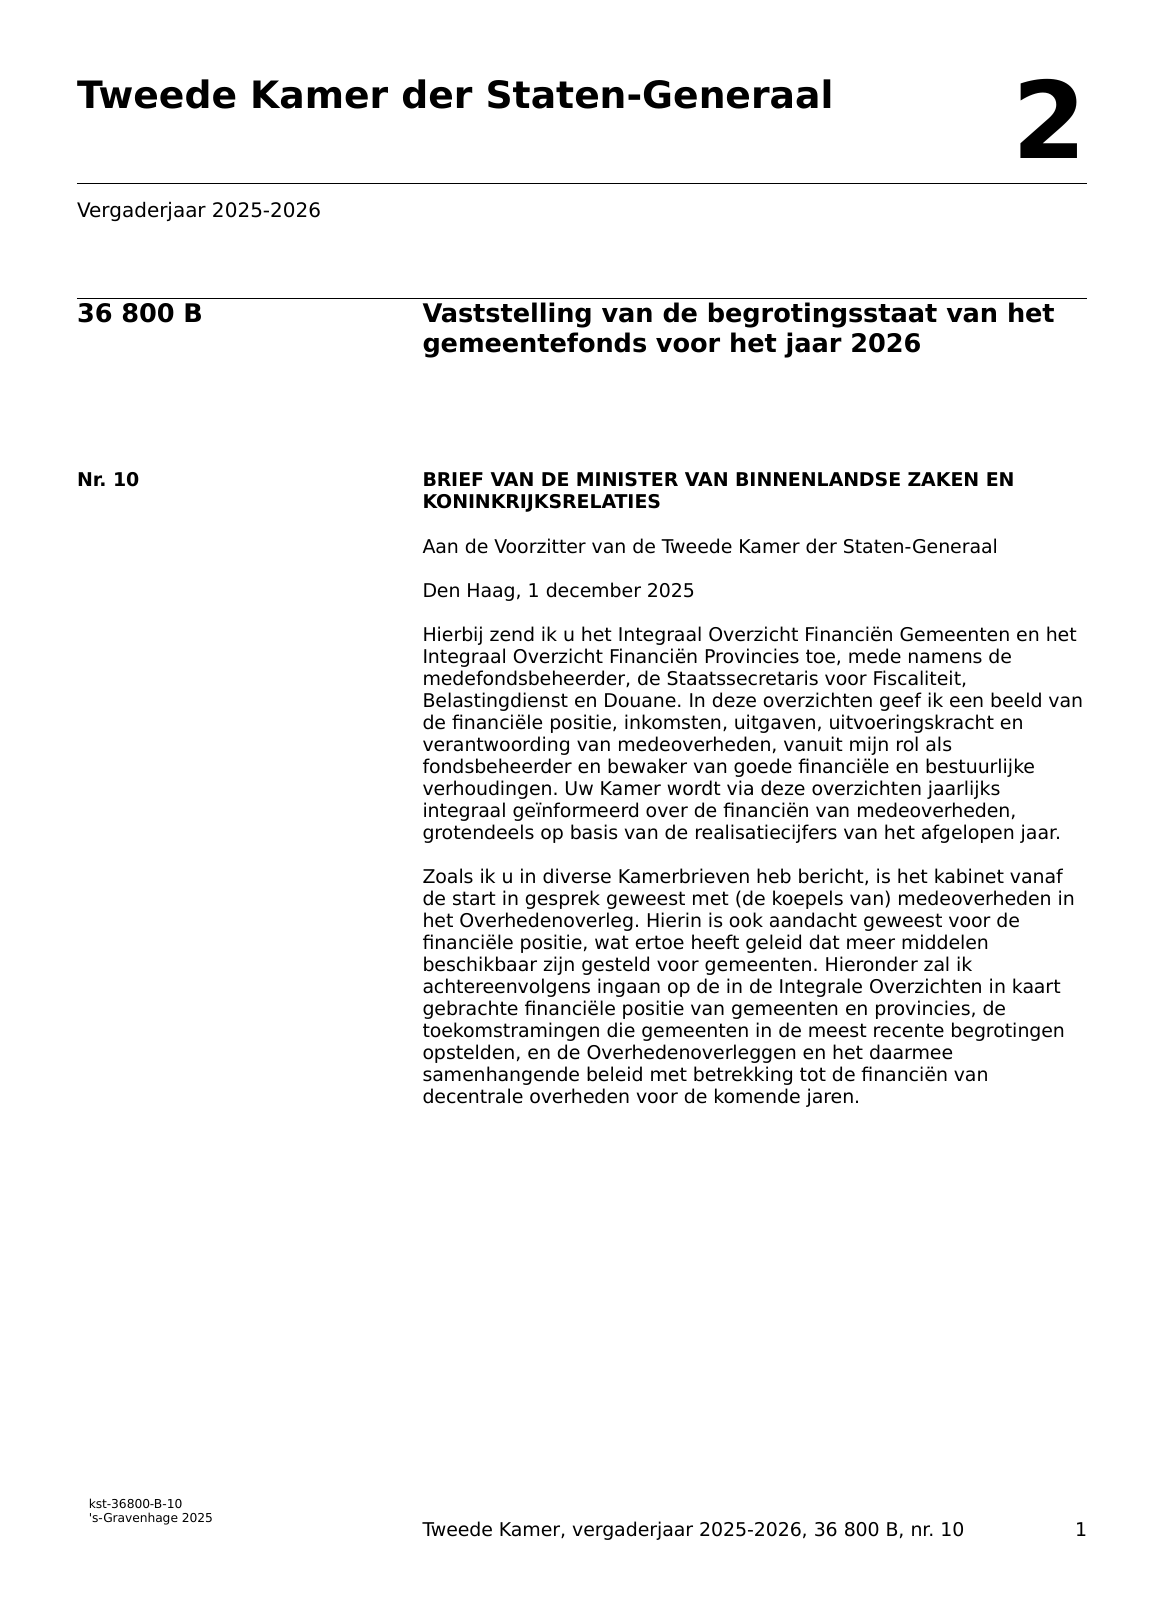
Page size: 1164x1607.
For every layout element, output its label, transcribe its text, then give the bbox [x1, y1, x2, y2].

text Zoals ik u in diverse Kamerbrieven heb bericht, is het kabinet vanaf de start in gesprek geweest met (de koepels van) medeoverheden in het Overhedenoverleg. Hierin is ook aandacht geweest voor de financiële positie, wat ertoe heeft geleid dat meer middelen beschikbaar zijn gesteld voor gemeenten. Hieronder zal ik achtereenvolgens ingaan op de in de Integrale Overzichten in kaart gebrachte financiële positie van gemeenten en provincies, de toekomstramingen die gemeenten in de meest recente begrotingen opstelden, en de Overhedenoverleggen en het daarmee samenhangende beleid met betrekking tot de financiën van decentrale overheden voor de komende jaren. [422, 866, 1087, 1108]
text Den Haag, 1 december 2025 [422, 580, 1087, 602]
subtitle 36 800 B Vaststelling van de begrotingsstaat van het gemeentefonds voor het jaar 2026 [77, 299, 1087, 358]
text kst-36800-B-10 [88, 1497, 323, 1511]
text Aan de Voorzitter van de Tweede Kamer der Staten-Generaal [422, 536, 1087, 557]
table_header Tweede Kamer der Staten-Generaal [77, 59, 886, 183]
subtitle Nr. 10 BRIEF VAN DE MINISTER VAN BINNENLANDSE ZAKEN EN KONINKRIJKSRELATIES [77, 469, 1087, 513]
text Hierbij zend ik u het Integraal Overzicht Financiën Gemeenten en het Integraal Overzicht Financiën Provincies toe, mede namens de medefondsbeheerder, de Staatssecretaris voor Fiscaliteit, Belastingdienst en Douane. In deze overzichten geef ik een beeld van de financiële positie, inkomsten, uitgaven, uitvoeringskracht en verantwoording van medeoverheden, vanuit mijn rol als fondsbeheerder en bewaker van goede financiële en bestuurlijke verhoudingen. Uw Kamer wordt via deze overzichten jaarlijks integraal geïnformeerd over de financiën van medeoverheden, grotendeels op basis van de realisatiecijfers van het afgelopen jaar. [422, 624, 1087, 844]
text 's-Gravenhage 2025 [88, 1511, 323, 1525]
table_header 2 [886, 59, 1087, 183]
table_cell Vergaderjaar 2025-2026 [77, 184, 1087, 298]
